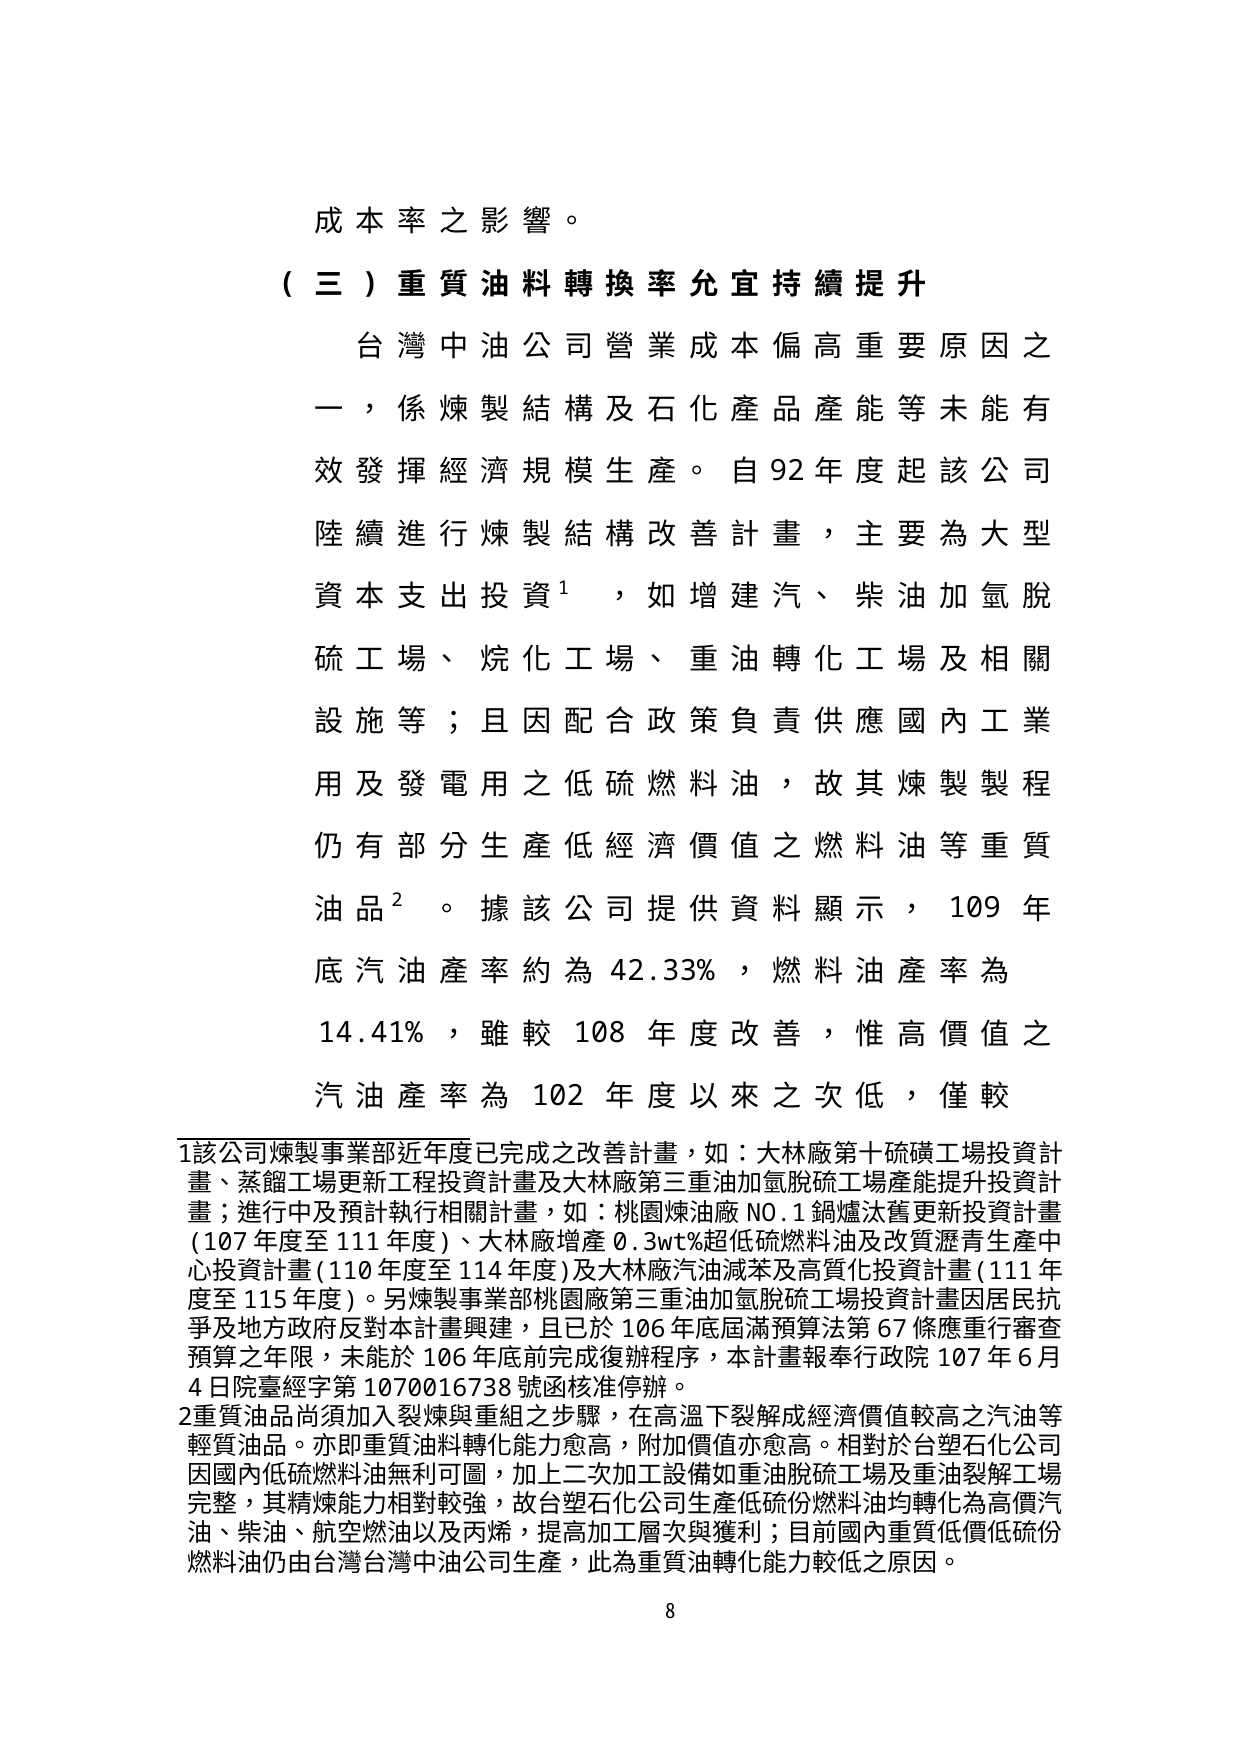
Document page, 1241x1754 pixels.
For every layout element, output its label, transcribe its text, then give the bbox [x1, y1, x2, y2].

text (三)重質油料轉換率允宜持續提升 [242, 240, 1058, 302]
text 該公司煉製事業部近年度已完成之改善計畫，如：大林廠第十硫磺工場投資計畫、蒸餾工場更新工程投資計畫及大林廠第三重油加氫脫硫工場產能提升投資計畫；進行中及預計執行相關計畫，如：桃園煉油廠NO.1鍋爐汰舊更新投資計畫(107年度至111年度)、大林廠增產0.3wt%超低硫燃料油及改質瀝青生產中心投資計畫(110年度至114年度)及大林廠汽油減苯及高質化投資計畫(111年度至115年度)。另煉製事業部桃園廠第三重油加氫脫硫工場投資計畫因居民抗爭及地方政府反對本計畫興建，且已於106年底屆滿預算法第67條應重行審查預算之年限，未能於106年底前完成復辦程序，本計畫報奉行政院107年6月4日院臺經字第1070016738號函核准停辦。 [177, 1139, 1063, 1402]
text 重質油品尚須加入裂煉與重組之步驟，在高溫下裂解成經濟價值較高之汽油等輕質油品。亦即重質油料轉化能力愈高，附加價值亦愈高。相對於台塑石化公司因國內低硫燃料油無利可圖，加上二次加工設備如重油脫硫工場及重油裂解工場完整，其精煉能力相對較強，故台塑石化公司生產低硫份燃料油均轉化為高價汽油、柴油、航空燃油以及丙烯，提高加工層次與獲利；目前國內重質低價低硫份燃料油仍由台灣台灣中油公司生產，此為重質油轉化能力較低之原因。 [177, 1402, 1063, 1577]
text 復為兼顧國內油品穩定供應與煉製效益，台灣中油公司允宜適度增加採購彈性，如：適時採購低價現貨降低採購成本、積極洽尋新原油及天然氣種類暨來源，多元採購以爭取油氣採購可議價部分更大還價空間，依市場情勢適度搭配油氣現貨及中長期採購合約，並審慎妥為利用避險工具等方式分散油氣採購風險；優化原物料及製成品之存貨管理，以降低國際油價波動對營運成本率之影響。 [271, 177, 1058, 240]
text 台灣中油公司營業成本偏高重要原因之一，係煉製結構及石化產品產能等未能有效發揮經濟規模生產。自92年度起該公司陸續進行煉製結構改善計畫，主要為大型資本支出投資，如增建汽、柴油加氫脫硫工場、烷化工場、重油轉化工場及相關設施等；且因配合政策負責供應國內工業用及發電用之低硫燃料油，故其煉製製程仍有部分生產低經濟價值之燃料油等重質油品。據該公司提供資料顯示，109年底汽油產率約為42.33%，燃料油產率為14.41%，雖較108年度改善，惟高價值之汽油產率為102年度以來之次低，僅較 [271, 302, 1058, 1115]
